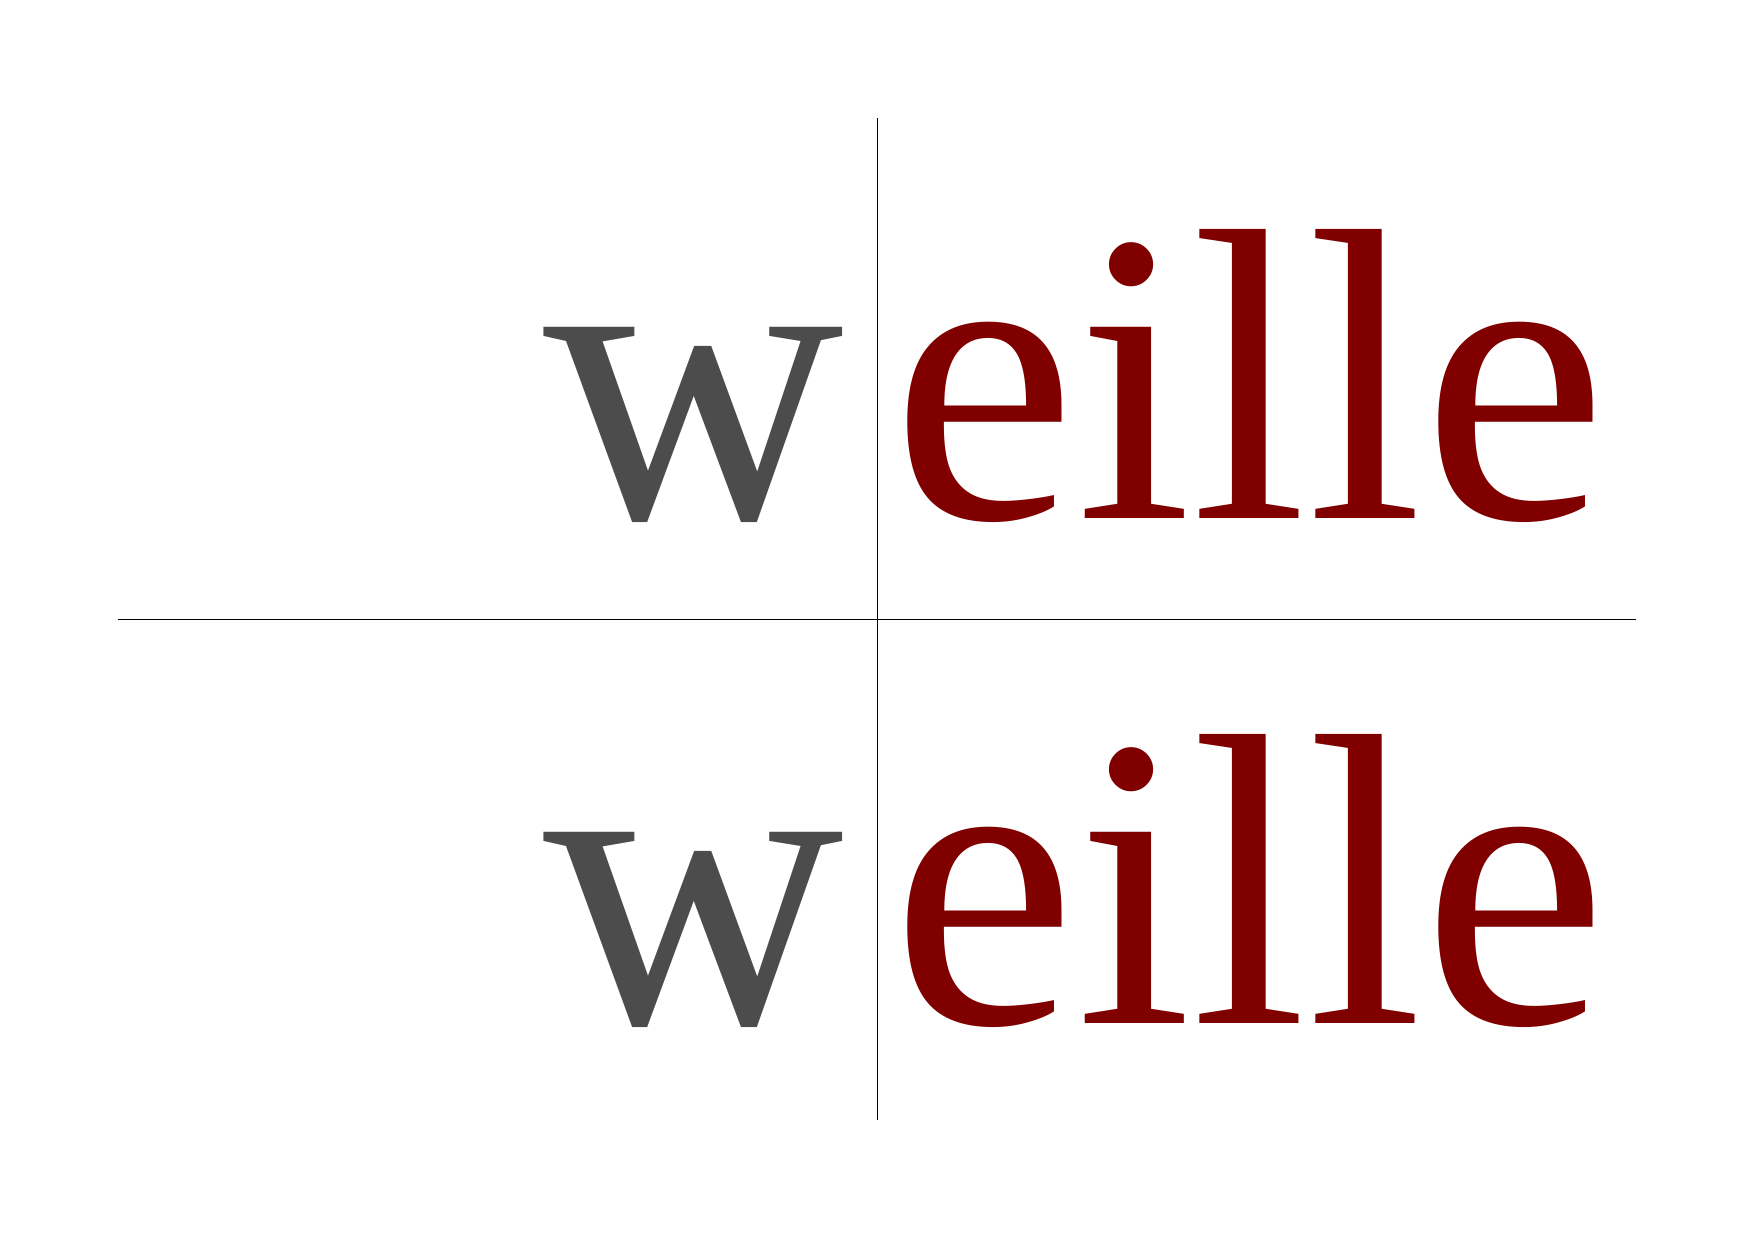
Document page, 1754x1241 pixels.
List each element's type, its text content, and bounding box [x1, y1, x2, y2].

table_header eille [878, 118, 1636, 619]
table_cell eille [878, 620, 1636, 1120]
table_header w [118, 118, 877, 619]
table_cell w [118, 620, 877, 1120]
